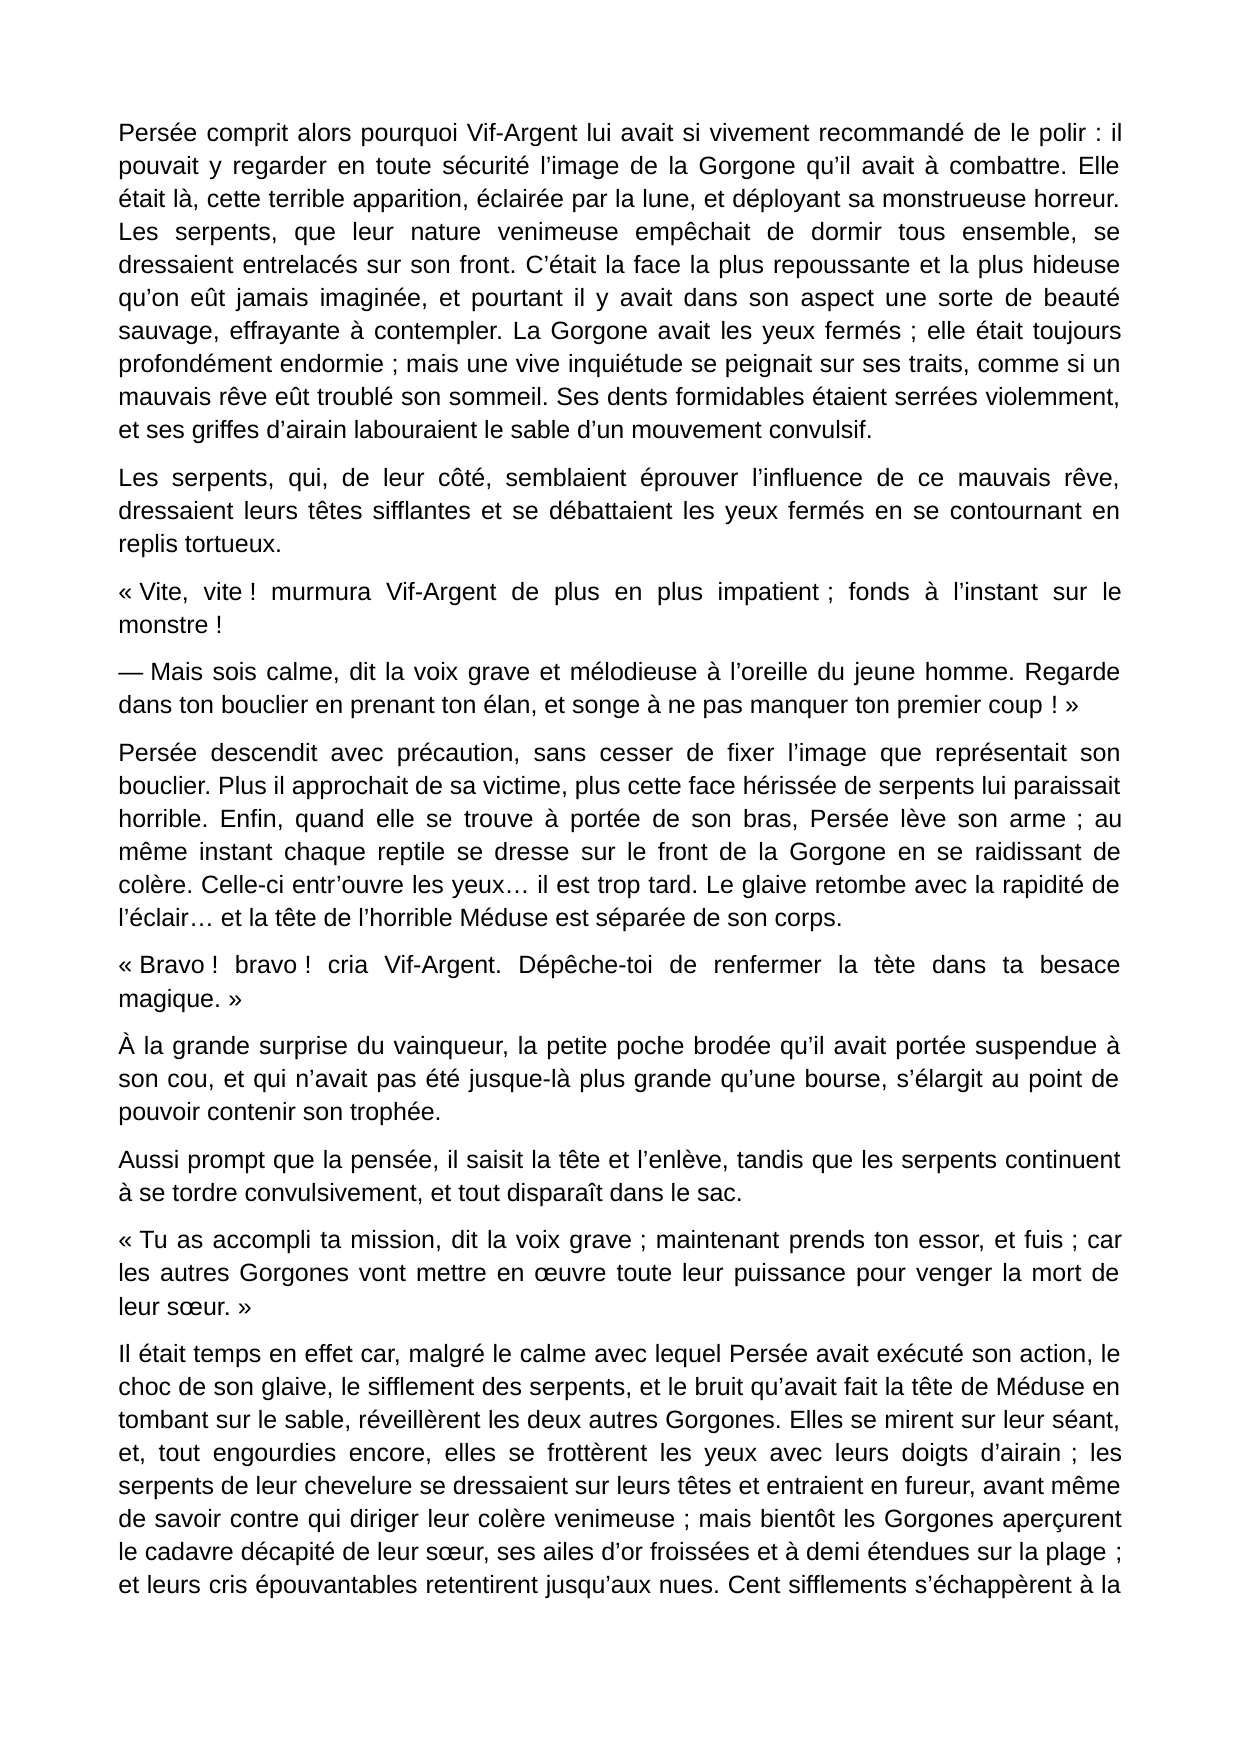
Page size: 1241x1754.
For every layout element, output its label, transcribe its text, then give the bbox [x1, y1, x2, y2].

text Les serpents, qui, de leur côté, semblaient éprouver l’influence de ce mauvais rêve, dressaient leurs têtes sifflantes et se débattaient les yeux fermés en se contournant en replis tortueux. [118, 463, 1122, 558]
text Persée descendit avec précaution, sans cesser de fixer l’image que représentait son bouclier. Plus il approchait de sa victime, plus cette face hérissée de serpents lui paraissait horrible. Enfin, quand elle se trouve à portée de son bras, Persée lève son arme ; au même instant chaque reptile se dresse sur le front de la Gorgone en se raidissant de colère. Celle-ci entr’ouvre les yeux… il est trop tard. Le glaive retombe avec la rapidité de l’éclair… et la tête de l’horrible Méduse est séparée de son corps. [118, 738, 1122, 932]
text — Mais sois calme, dit la voix grave et mélodieuse à l’oreille du jeune homme. Regarde dans ton bouclier en prenant ton élan, et songe à ne pas manquer ton premier coup ! » [118, 657, 1122, 719]
text Il était temps en effet car, malgré le calme avec lequel Persée avait exécuté son action, le choc de son glaive, le sifflement des serpents, et le bruit qu’avait fait la tête de Méduse en tombant sur le sable, réveillèrent les deux autres Gorgones. Elles se mirent sur leur séant, et, tout engourdies encore, elles se frottèrent les yeux avec leurs doigts d’airain ; les serpents de leur chevelure se dressaient sur leurs têtes et entraient en fureur, avant même de savoir contre qui diriger leur colère venimeuse ; mais bientôt les Gorgones aperçurent le cadavre décapité de leur sœur, ses ailes d’or froissées et à demi étendues sur la plage ; et leurs cris épouvantables retentirent jusqu’aux nues. Cent sifflements s’échappèrent à la [118, 1339, 1122, 1599]
text « Vite, vite ! murmura Vif-Argent de plus en plus impatient ; fonds à l’instant sur le monstre ! [118, 577, 1122, 638]
text « Bravo ! bravo ! cria Vif-Argent. Dépêche-toi de renfermer la tète dans ta besace magique. » [118, 951, 1122, 1012]
text Persée comprit alors pourquoi Vif-Argent lui avait si vivement recommandé de le polir : il pouvait y regarder en toute sécurité l’image de la Gorgone qu’il avait à combattre. Elle était là, cette terrible apparition, éclairée par la lune, et déployant sa monstrueuse horreur. Les serpents, que leur nature venimeuse empêchait de dormir tous ensemble, se dressaient entrelacés sur son front. C’était la face la plus repoussante et la plus hideuse qu’on eût jamais imaginée, et pourtant il y avait dans son aspect une sorte de beauté sauvage, effrayante à contempler. La Gorgone avait les yeux fermés ; elle était toujours profondément endormie ; mais une vive inquiétude se peignait sur ses traits, comme si un mauvais rêve eût troublé son sommeil. Ses dents formidables étaient serrées violemment, et ses griffes d’airain labouraient le sable d’un mouvement convulsif. [118, 118, 1122, 444]
text Aussi prompt que la pensée, il saisit la tête et l’enlève, tandis que les serpents continuent à se tordre convulsivement, et tout disparaît dans le sac. [118, 1145, 1122, 1207]
text À la grande surprise du vainqueur, la petite poche brodée qu’il avait portée suspendue à son cou, et qui n’avait pas été jusque-là plus grande qu’une bourse, s’élargit au point de pouvoir contenir son trophée. [118, 1031, 1122, 1126]
text « Tu as accompli ta mission, dit la voix grave ; maintenant prends ton essor, et fuis ; car les autres Gorgones vont mettre en œuvre toute leur puissance pour venger la mort de leur sœur. » [118, 1225, 1122, 1320]
